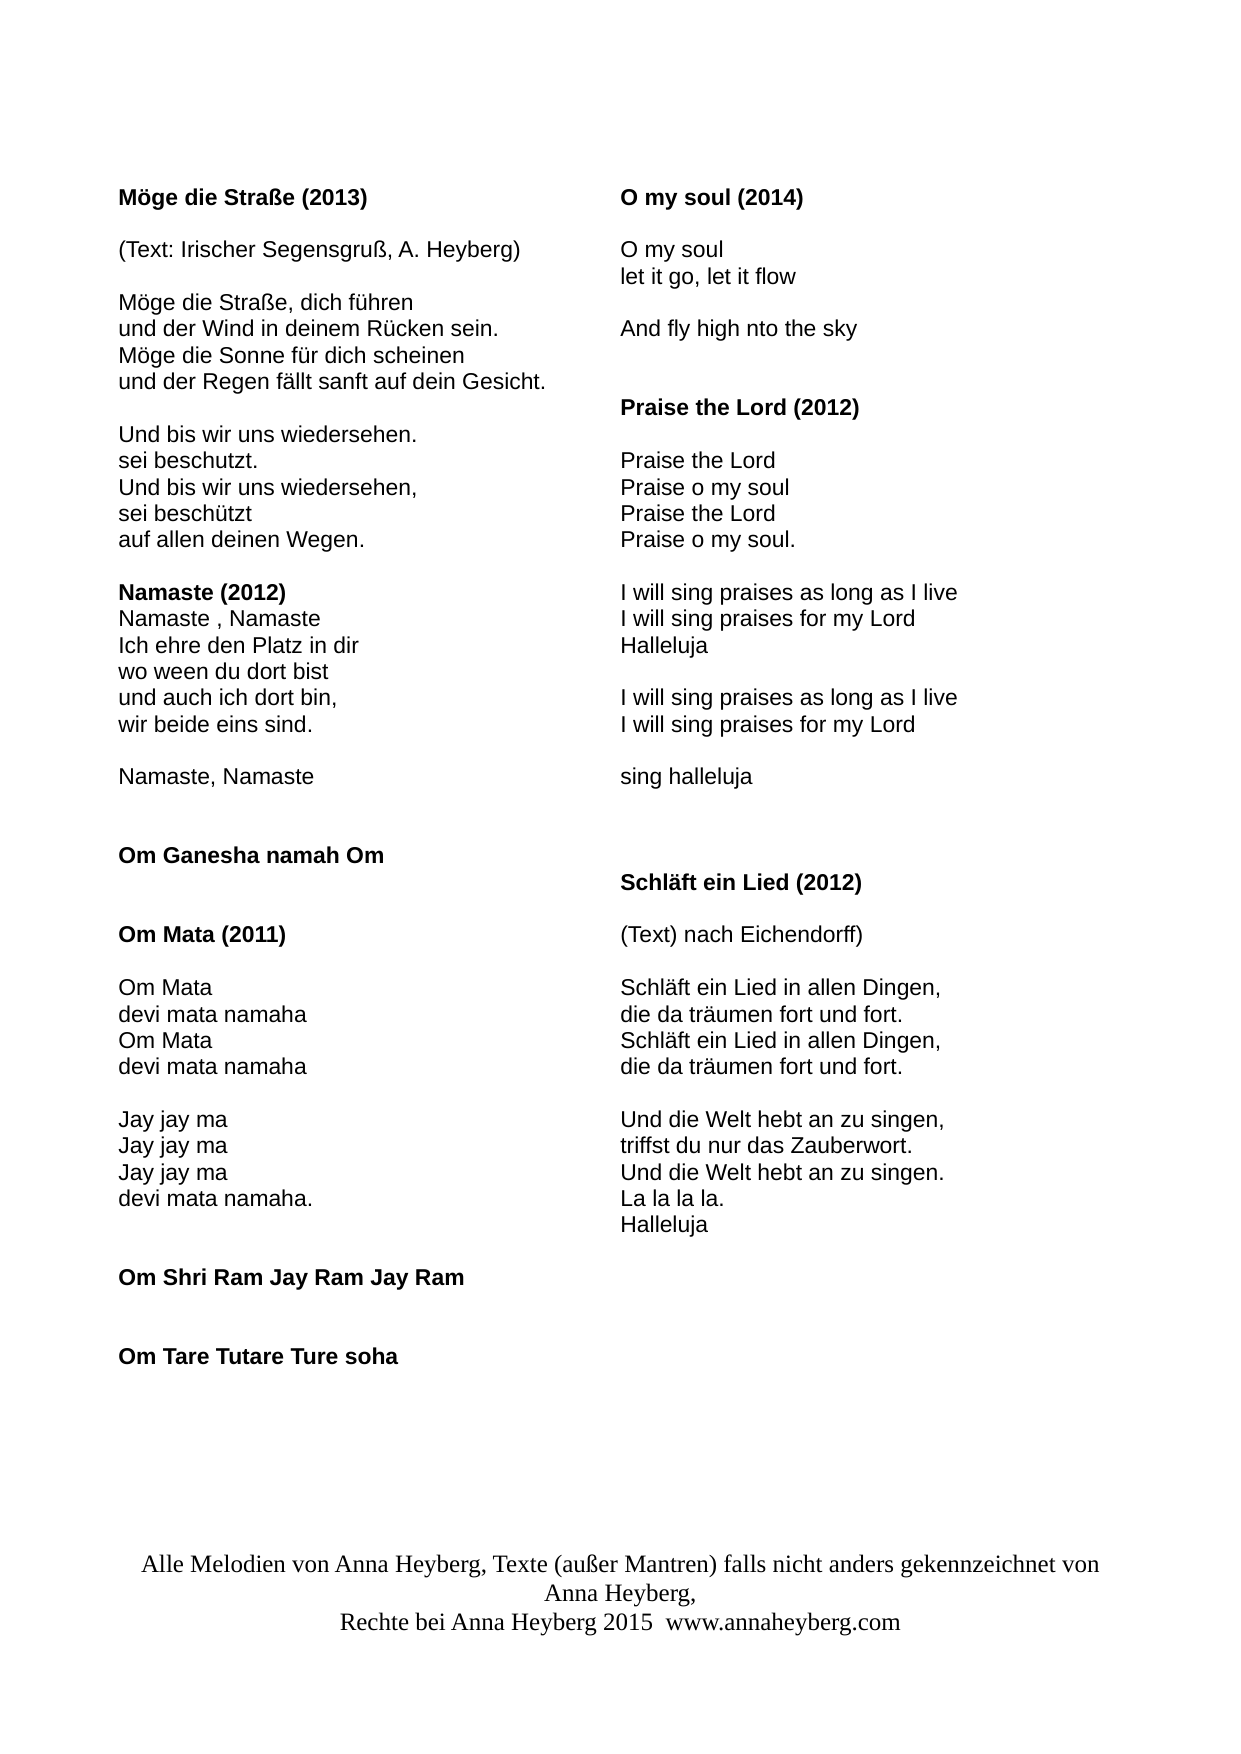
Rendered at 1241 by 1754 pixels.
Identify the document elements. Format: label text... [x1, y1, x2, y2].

text sei beschutzt. [118, 447, 620, 473]
text let it go, let it flow [620, 263, 1122, 289]
text devi mata namaha. [118, 1185, 620, 1211]
text Jay jay ma [118, 1132, 620, 1159]
text Om Tare Tutare Ture soha [118, 1343, 620, 1369]
text Möge die Straße, dich führen [118, 289, 620, 315]
text devi mata namaha [118, 1001, 620, 1027]
text And fly high nto the sky [620, 315, 1122, 342]
text Namaste , Namaste [118, 605, 620, 632]
text (Text) nach Eichendorff) [620, 921, 1122, 948]
text I will sing praises for my Lord [620, 711, 1122, 737]
text Halleluja [620, 1211, 1122, 1238]
text und der Regen fällt sanft auf dein Gesicht. [118, 368, 620, 394]
text Om Ganesha namah Om [118, 842, 620, 869]
text sing halleluja [620, 763, 1122, 790]
text Praise the Lord (2012) [620, 394, 1122, 421]
text Und die Welt hebt an zu singen, [620, 1106, 1122, 1132]
text Schläft ein Lied in allen Dingen, [620, 974, 1122, 1001]
text O my soul [620, 236, 1122, 263]
text (Text: Irischer Segensgruß, A. Heyberg) [118, 236, 620, 263]
text La la la la. [620, 1185, 1122, 1211]
text die da träumen fort und fort. [620, 1001, 1122, 1027]
text wo ween du dort bist [118, 658, 620, 684]
text Om Mata [118, 1027, 620, 1053]
text Halleluja [620, 632, 1122, 658]
text Ich ehre den Platz in dir [118, 632, 620, 658]
text auf allen deinen Wegen. [118, 526, 620, 552]
text triffst du nur das Zauberwort. [620, 1132, 1122, 1159]
text Namaste (2012) [118, 579, 620, 605]
text Möge die Straße (2013) [118, 183, 620, 210]
text I will sing praises as long as I live [620, 579, 1122, 605]
text I will sing praises as long as I live [620, 684, 1122, 711]
text Schläft ein Lied in allen Dingen, [620, 1027, 1122, 1053]
text devi mata namaha [118, 1053, 620, 1079]
text Praise o my soul. [620, 526, 1122, 552]
text und auch ich dort bin, [118, 684, 620, 711]
text sei beschützt [118, 500, 620, 526]
text Praise the Lord [620, 500, 1122, 526]
text Om Shri Ram Jay Ram Jay Ram [118, 1264, 620, 1290]
text wir beide eins sind. [118, 711, 620, 737]
text O my soul (2014) [620, 183, 1122, 210]
text die da träumen fort und fort. [620, 1053, 1122, 1079]
text Jay jay ma [118, 1159, 620, 1185]
text Om Mata [118, 974, 620, 1001]
text Schläft ein Lied (2012) [620, 869, 1122, 895]
text I will sing praises for my Lord [620, 605, 1122, 632]
text Praise o my soul [620, 473, 1122, 500]
text Und die Welt hebt an zu singen. [620, 1159, 1122, 1185]
text Und bis wir uns wiedersehen. [118, 421, 620, 447]
text Und bis wir uns wiedersehen, [118, 473, 620, 500]
text und der Wind in deinem Rücken sein. [118, 315, 620, 342]
text Möge die Sonne für dich scheinen [118, 342, 620, 368]
text Namaste, Namaste [118, 763, 620, 790]
text Om Mata (2011) [118, 921, 620, 948]
text Praise the Lord [620, 447, 1122, 473]
text Jay jay ma [118, 1106, 620, 1132]
